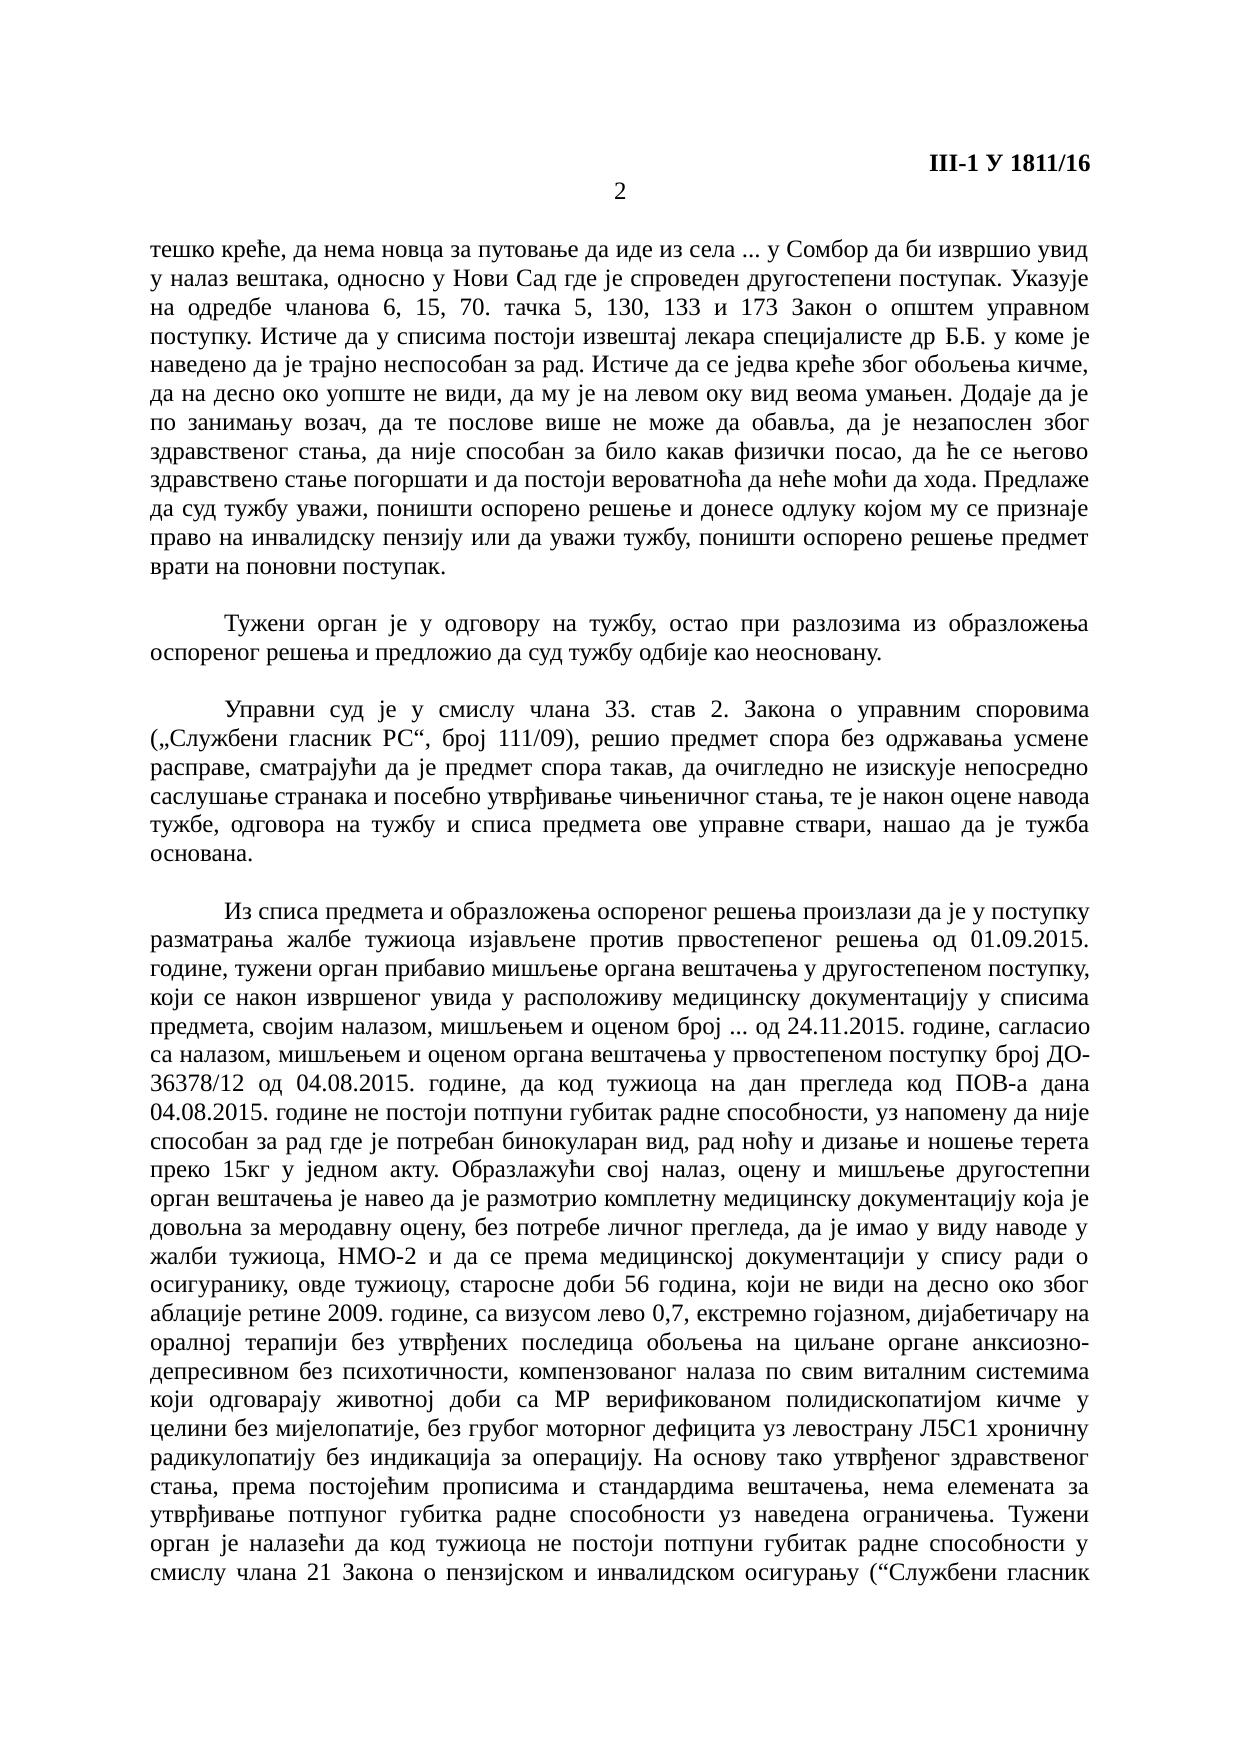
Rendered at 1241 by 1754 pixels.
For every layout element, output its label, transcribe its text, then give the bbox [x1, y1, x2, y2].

text Управни суд је у смислу члана 33. став 2. Закона о управним споровима („Службени гласник РС“, број 111/09), решио предмет спора без одржавања усмене расправе, сматрајући да је предмет спора такав, да очигледно не изискује непосредно саслушање странака и посебно утврђивање чињеничног стања, те је након оцене навода тужбе, одговора на тужбу и списа предмета ове управне ствари, нашао да је тужба основана. [150, 694, 1090, 867]
text тешко креће, да нема новца за путовање да иде из села ... у Сомбор да би извршио увид у налаз вештака, односно у Нови Сад где је спроведен другостепени поступак. Указује на одредбе чланова 6, 15, 70. тачка 5, 130, 133 и 173 Закон о општем управном поступку. Истиче да у списима постоји извештај лекара специјалисте др Б.Б. у коме је наведено да је трајно неспособан за рад. Истиче да се једва креће због обољења кичме, да на десно око уопште не види, да му је на левом оку вид веома умањен. Додаје да је по занимању возач, да те послове више не може да обавља, да је незапослен због здравственог стања, да није способан за било какав физички посао, да ће се његово здравствено стање погоршати и да постоји вероватноћа да неће моћи да хода. Предлаже да суд тужбу уважи, поништи оспорено решење и донесе одлуку којом му се признаје право на инвалидску пензију или да уважи тужбу, поништи оспорено решење предмет врати на поновни поступак. [150, 234, 1090, 579]
text Из списа предмета и образложења оспореног решења произлази да је у поступку разматрања жалбе тужиоца изјављене против првостепеног решења од 01.09.2015. године, тужени орган прибавио мишљење органа вештачења у другостепеном поступку, који се након извршеног увида у расположиву медицинску документацију у списима предмета, својим налазом, мишљењем и оценом број ... од 24.11.2015. године, сагласио са налазом, мишљењем и оценом органа вештачења у првостепеном поступку број ДО-36378/12 од 04.08.2015. године, да код тужиоца на дан прегледа код ПОВ-а дана 04.08.2015. године не постоји потпуни губитак радне способности, уз напомену да није способан за рад где је потребан бинокуларан вид, рад ноћу и дизање и ношење терета преко 15кг у једном акту. Образлажући свој налаз, оцену и мишљење другостепни орган вештачења је навео да је размотрио комплетну медицинску документацију која је довољна за меродавну оцену, без потребе личног прегледа, да је имао у виду наводе у жалби тужиоца, НМО-2 и да се према медицинској документацији у спису ради о осигуранику, овде тужиоцу, старосне доби 56 година, који не види на десно око због аблације ретине 2009. године, са визусом лево 0,7, екстремно гојазном, дијабетичару на оралној терапији без утврђених последица обољења на циљане органе анксиозно-депресивном без психотичности, компензованог налаза по свим виталним системима који одговарају животној доби са МР верификованом полидископатијом кичме у целини без мијелопатије, без грубог моторног дефицита уз левострану Л5С1 хроничну радикулопатију без индикација за операцију. На основу тако утврђеног здравственог стања, према постојећим прописима и стандардима вештачења, нема елемената за утврђивање потпуног губитка радне способности уз наведена ограничења. Тужени орган је налазећи да код тужиоца не постоји потпуни губитак радне способности у смислу члана 21 Закона о пензијском и инвалидском осигурању (“Службени гласник [150, 896, 1090, 1586]
text Тужени орган је у одговору на тужбу, остао при разлозима из образложења оспореног решења и предложио да суд тужбу одбије као неосновану. [150, 608, 1090, 666]
